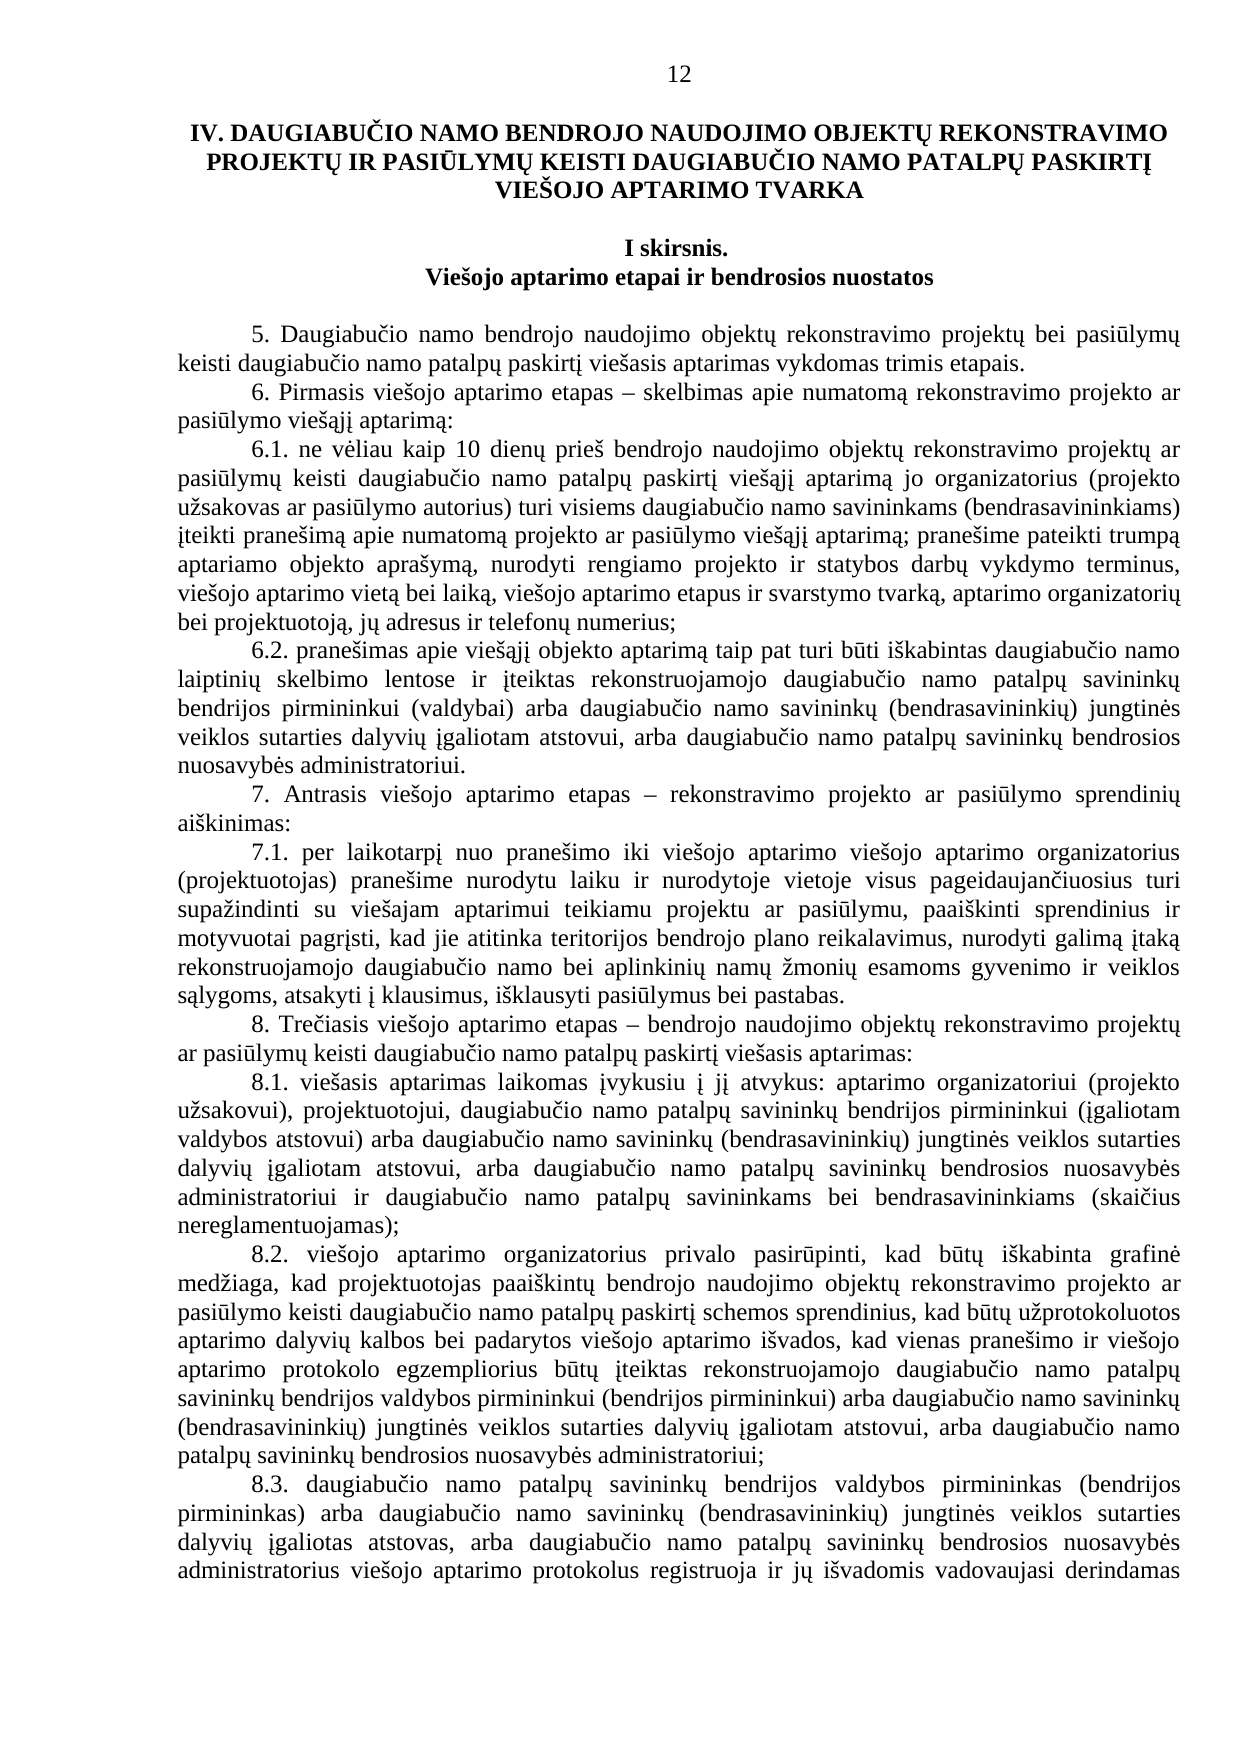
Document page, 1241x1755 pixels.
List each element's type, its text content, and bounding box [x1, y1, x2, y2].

text 8.2. viešojo aptarimo organizatorius privalo pasirūpinti, kad būtų iškabinta grafinė medžiaga, kad projektuotojas paaiškintų bendrojo naudojimo objektų rekonstravimo projekto ar pasiūlymo keisti daugiabučio namo patalpų paskirtį schemos sprendinius, kad būtų užprotokoluotos aptarimo dalyvių kalbos bei padarytos viešojo aptarimo išvados, kad vienas pranešimo ir viešojo aptarimo protokolo egzempliorius būtų įteiktas rekonstruojamojo daugiabučio namo patalpų savininkų bendrijos valdybos pirmininkui (bendrijos pirmininkui) arba daugiabučio namo savininkų (bendrasavininkių) jungtinės veiklos sutarties dalyvių įgaliotam atstovui, arba daugiabučio namo patalpų savininkų bendrosios nuosavybės administratoriui; [177, 1239, 1181, 1469]
text 7.1. per laikotarpį nuo pranešimo iki viešojo aptarimo viešojo aptarimo organizatorius (projektuotojas) pranešime nurodytu laiku ir nurodytoje vietoje visus pageidaujančiuosius turi supažindinti su viešajam aptarimui teikiamu projektu ar pasiūlymu, paaiškinti sprendinius ir motyvuotai pagrįsti, kad jie atitinka teritorijos bendrojo plano reikalavimus, nurodyti galimą įtaką rekonstruojamojo daugiabučio namo bei aplinkinių namų žmonių esamoms gyvenimo ir veiklos sąlygoms, atsakyti į klausimus, išklausyti pasiūlymus bei pastabas. [177, 837, 1181, 1009]
text 6.1. ne vėliau kaip 10 dienų prieš bendrojo naudojimo objektų rekonstravimo projektų ar pasiūlymų keisti daugiabučio namo patalpų paskirtį viešąjį aptarimą jo organizatorius (projekto užsakovas ar pasiūlymo autorius) turi visiems daugiabučio namo savininkams (bendrasavininkiams) įteikti pranešimą apie numatomą projekto ar pasiūlymo viešąjį aptarimą; pranešime pateikti trumpą aptariamo objekto aprašymą, nurodyti rengiamo projekto ir statybos darbų vykdymo terminus, viešojo aptarimo vietą bei laiką, viešojo aptarimo etapus ir svarstymo tvarką, aptarimo organizatorių bei projektuotoją, jų adresus ir telefonų numerius; [177, 434, 1181, 636]
text I skirsnis. [177, 233, 1181, 262]
text 6. Pirmasis viešojo aptarimo etapas – skelbimas apie numatomą rekonstravimo projekto ar pasiūlymo viešąjį aptarimą: [177, 377, 1181, 434]
text 8.3. daugiabučio namo patalpų savininkų bendrijos valdybos pirmininkas (bendrijos pirmininkas) arba daugiabučio namo savininkų (bendrasavininkių) jungtinės veiklos sutarties dalyvių įgaliotas atstovas, arba daugiabučio namo patalpų savininkų bendrosios nuosavybės administratorius viešojo aptarimo protokolus registruoja ir jų išvadomis vadovaujasi derindamas [177, 1469, 1181, 1584]
text 6.2. pranešimas apie viešąjį objekto aptarimą taip pat turi būti iškabintas daugiabučio namo laiptinių skelbimo lentose ir įteiktas rekonstruojamojo daugiabučio namo patalpų savininkų bendrijos pirmininkui (valdybai) arba daugiabučio namo savininkų (bendrasavininkių) jungtinės veiklos sutarties dalyvių įgaliotam atstovui, arba daugiabučio namo patalpų savininkų bendrosios nuosavybės administratoriui. [177, 636, 1181, 779]
text IV. Daugiabučio namo bendrojo naudojimo objektų rekonstravimo projektų ir pasiūlymų keisti daugiabučio namo patalpų paskirtį viešojo aptarimo tvarka [177, 118, 1181, 204]
text 8.1. viešasis aptarimas laikomas įvykusiu į jį atvykus: aptarimo organizatoriui (projekto užsakovui), projektuotojui, daugiabučio namo patalpų savininkų bendrijos pirmininkui (įgaliotam valdybos atstovui) arba daugiabučio namo savininkų (bendrasavininkių) jungtinės veiklos sutarties dalyvių įgaliotam atstovui, arba daugiabučio namo patalpų savininkų bendrosios nuosavybės administratoriui ir daugiabučio namo patalpų savininkams bei bendrasavininkiams (skaičius nereglamentuojamas); [177, 1067, 1181, 1239]
text 5. Daugiabučio namo bendrojo naudojimo objektų rekonstravimo projektų bei pasiūlymų keisti daugiabučio namo patalpų paskirtį viešasis aptarimas vykdomas trimis etapais. [177, 319, 1181, 377]
text 7. Antrasis viešojo aptarimo etapas – rekonstravimo projekto ar pasiūlymo sprendinių aiškinimas: [177, 779, 1181, 837]
text 8. Trečiasis viešojo aptarimo etapas – bendrojo naudojimo objektų rekonstravimo projektų ar pasiūlymų keisti daugiabučio namo patalpų paskirtį viešasis aptarimas: [177, 1009, 1181, 1067]
text Viešojo aptarimo etapai ir bendrosios nuostatos [177, 262, 1181, 291]
